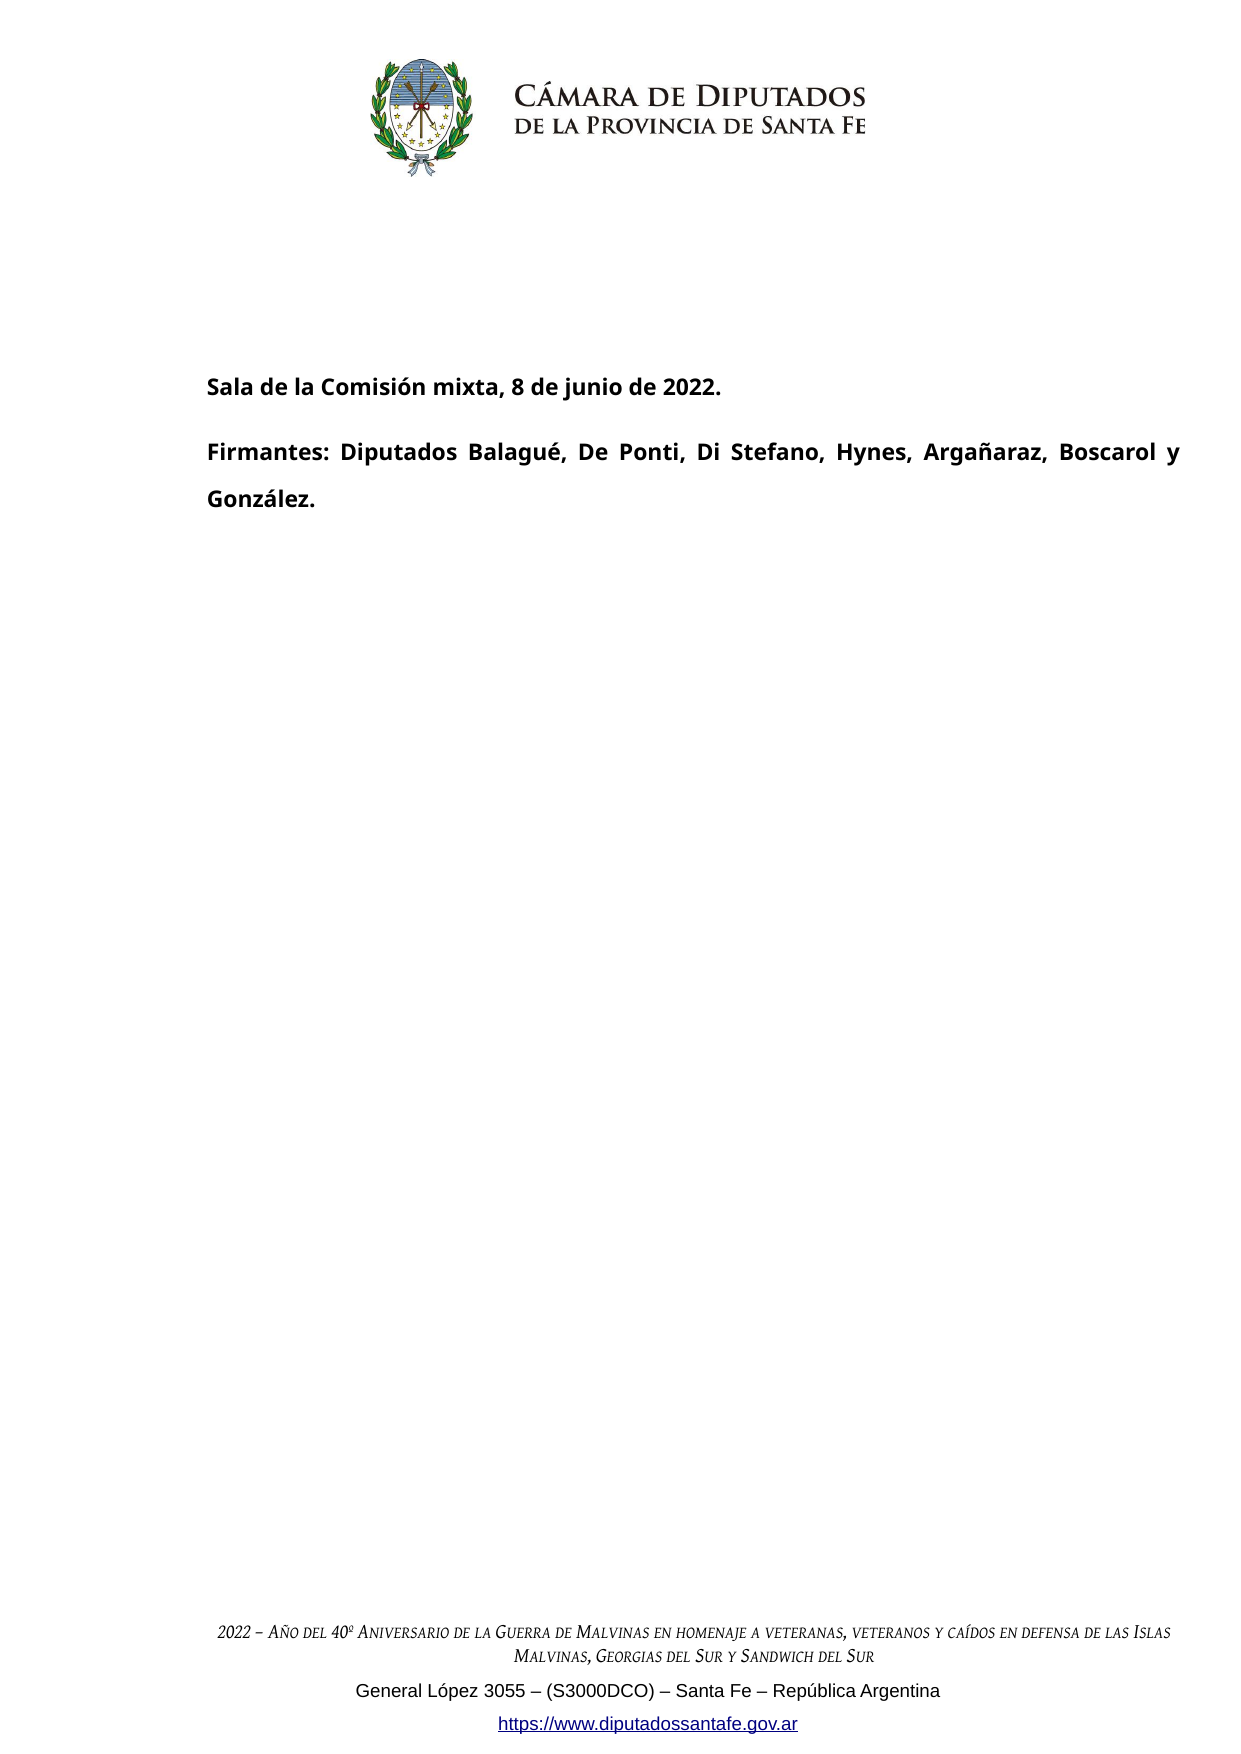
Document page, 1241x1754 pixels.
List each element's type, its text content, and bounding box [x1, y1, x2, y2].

text Sala de la Comisión mixta, 8 de junio de 2022. [207, 371, 1181, 403]
text Firmantes: Diputados Balagué, De Ponti, Di Stefano, Hynes, Argañaraz, Boscarol y González. [207, 436, 1181, 514]
picture [370, 59, 866, 181]
